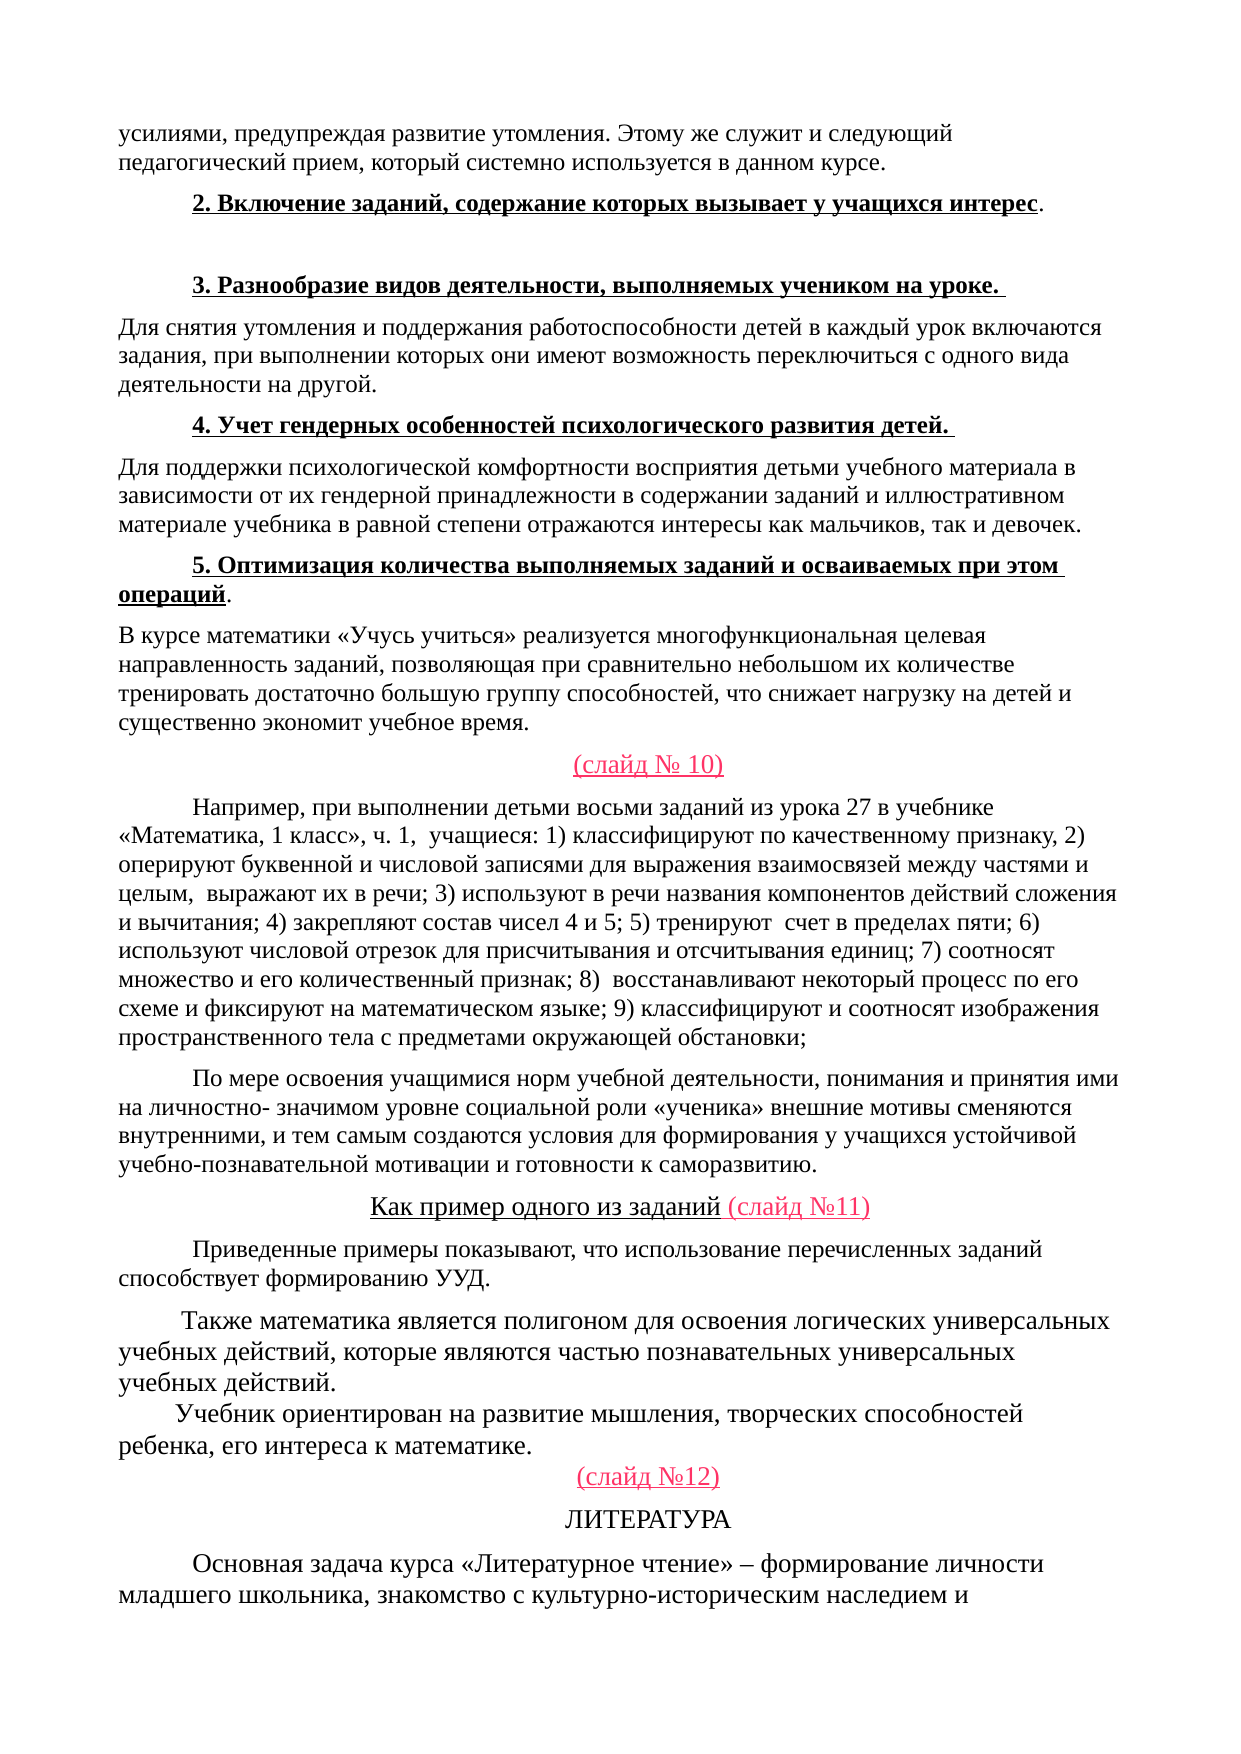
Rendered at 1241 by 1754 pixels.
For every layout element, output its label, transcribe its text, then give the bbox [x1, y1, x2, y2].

text Для снятия утомления и поддержания работоспособности детей в каждый урок включаются задания, при выполнении которых они имеют возможность переключиться с одного вида деятельности на другой. [118, 312, 1122, 398]
text ЛИТЕРАТУРА [118, 1503, 1122, 1535]
text 4. Учет гендерных особенностей психологического развития детей. [118, 411, 1122, 439]
text Также математика является полигоном для освоения логических универсальных учебных действий, которые являются частью познавательных универсальных учебных действий. [118, 1304, 1122, 1398]
text Для поддержки психологической комфортности восприятия детьми учебного материала в зависимости от их гендерной принадлежности в содержании заданий и иллюстративном материале учебника в равной степени отражаются интересы как мальчиков, так и девочек. [118, 452, 1122, 538]
text Основная задача курса «Литературное чтение» – формирование личности младшего школьника, знакомство с культурно-историческим наследием и [118, 1547, 1122, 1609]
text Приведенные примеры показывают, что использование перечисленных заданий способствует формированию УУД. [118, 1234, 1122, 1292]
text 3. Разнообразие видов деятельности, выполняемых учеником на уроке. [118, 271, 1122, 299]
text Например, при выполнении детьми восьми заданий из урока 27 в учебнике «Математика, 1 класс», ч. 1, учащиеся: 1) классифицируют по качественному признаку, 2) оперируют буквенной и числовой записями для выражения взаимосвязей между частями и целым, выражают их в речи; 3) используют в речи названия компонентов действий сложения и вычитания; 4) закрепляют состав чисел 4 и 5; 5) тренируют счет в пределах пяти; 6) используют числовой отрезок для присчитывания и отсчитывания единиц; 7) соотносят множество и его количественный признак; 8) восстанавливают некоторый процесс по его схеме и фиксируют на математическом языке; 9) классифицируют и соотносят изображения пространственного тела с предметами окружающей обстановки; [118, 792, 1122, 1051]
text 5. Оптимизация количества выполняемых заданий и осваиваемых при этом операций. [118, 551, 1122, 608]
text усилиями, предупреждая развитие утомления. Этому же служит и следующий педагогический прием, который системно используется в данном курсе. [118, 118, 1122, 176]
text Учебник ориентирован на развитие мышления, творческих способностей ребенка, его интереса к математике. [118, 1398, 1122, 1460]
text В курсе математики «Учусь учиться» реализуется многофункциональная целевая направленность заданий, позволяющая при сравнительно небольшом их количестве тренировать достаточно большую группу способностей, что снижает нагрузку на детей и существенно экономит учебное время. [118, 621, 1122, 736]
text Как пример одного из заданий (слайд №11) [118, 1191, 1122, 1222]
text 2. Включение заданий, содержание которых вызывает у учащихся интерес. [118, 188, 1122, 217]
text (слайд № 10) [118, 748, 1122, 779]
text По мере освоения учащимися норм учебной деятельности, понимания и принятия ими на личностно- значимом уровне социальной роли «ученика» внешние мотивы сменяются внутренними, и тем самым создаются условия для формирования у учащихся устойчивой учебно-познавательной мотивации и готовности к саморазвитию. [118, 1063, 1122, 1178]
text (слайд №12) [118, 1460, 1122, 1491]
